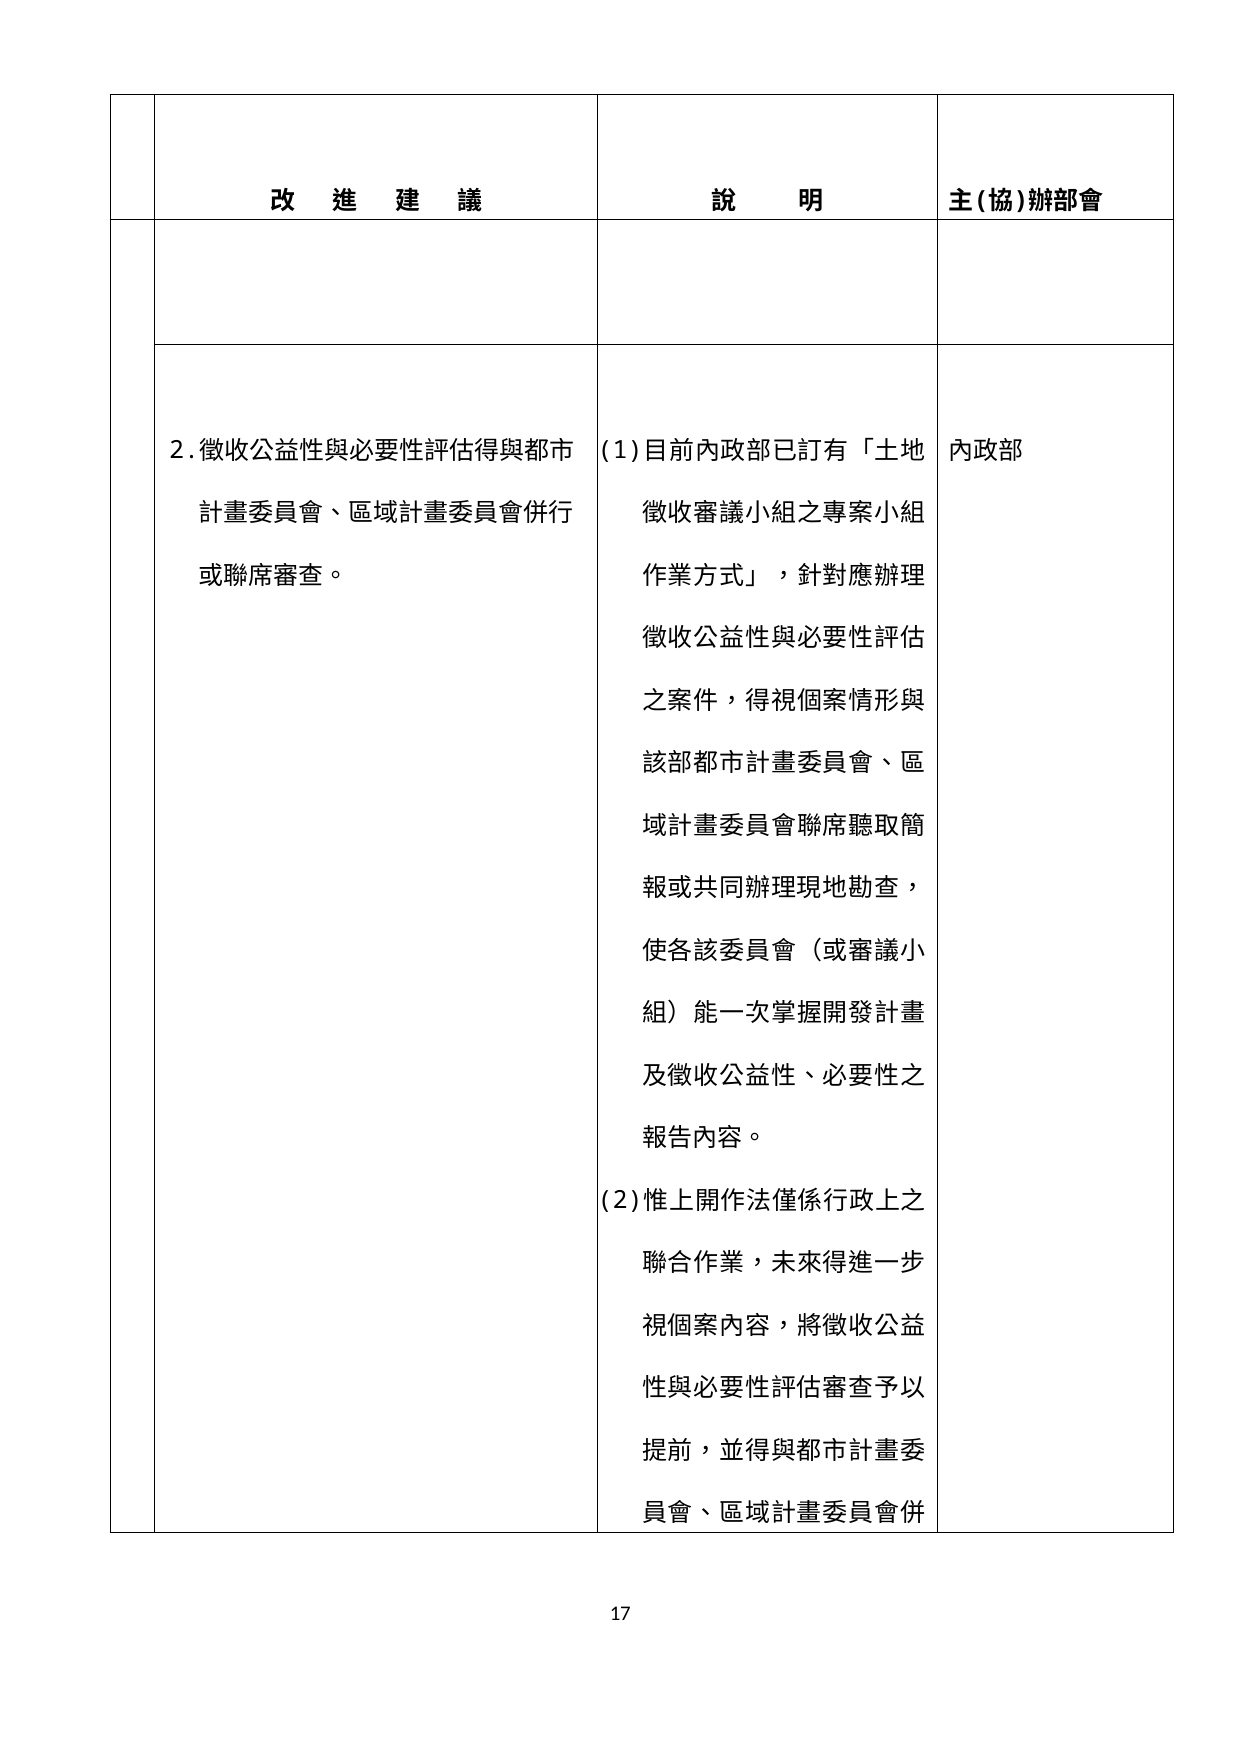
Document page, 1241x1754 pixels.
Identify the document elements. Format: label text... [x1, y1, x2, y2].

table_header [111, 95, 154, 219]
table_cell 2.徵收公益性與必要性評估得與都市計畫委員會、區域計畫委員會併行或聯席審查。 [155, 345, 597, 1532]
table_cell 內政部 [938, 345, 1173, 1532]
table_header 主(協)辦部會 [938, 95, 1173, 219]
table_cell [598, 220, 937, 344]
table_cell (1)目前內政部已訂有「土地徵收審議小組之專案小組作業方式」，針對應辦理徵收公益性與必要性評估之案件，得視個案情形與該部都市計畫委員會、區域計畫委員會聯席聽取簡報或共同辦理現地勘查，使各該委員會（或審議小組）能一次掌握開發計畫及徵收公益性、必要性之報告內容。 (2)惟上開作法僅係行政上之聯合作業，未來得進一步視個案內容，將徵收公益性與必要性評估審查予以提前，並得與都市計畫委員會、區域計畫委員會併 [598, 345, 937, 1532]
table_cell [155, 220, 597, 344]
table_cell [111, 220, 154, 1532]
table_header 改 進 建 議 [155, 95, 597, 219]
table_cell [938, 220, 1173, 344]
table_header 說 明 [598, 95, 937, 219]
